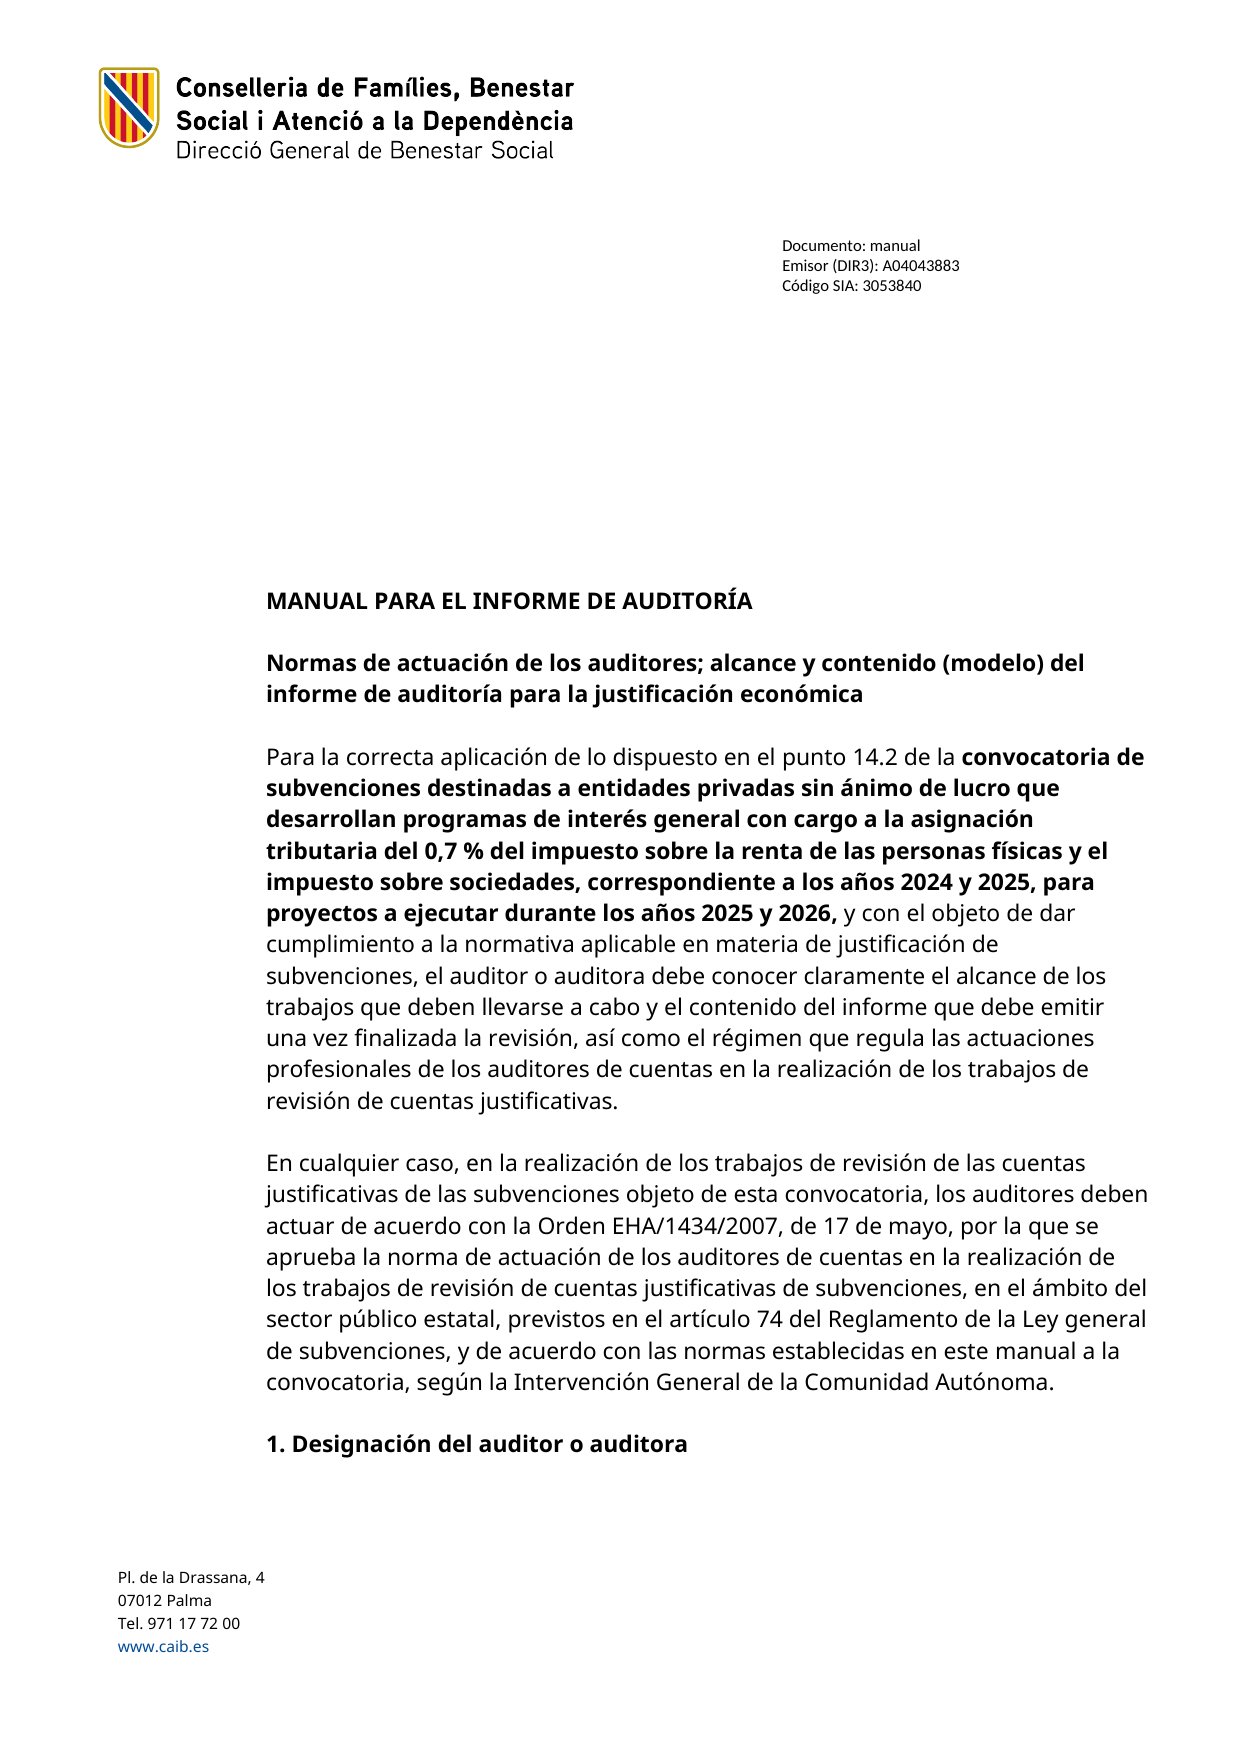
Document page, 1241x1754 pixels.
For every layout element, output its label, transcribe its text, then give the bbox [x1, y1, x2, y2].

picture [92, 57, 585, 173]
text 1. Designación del auditor o auditora [266, 1428, 1152, 1460]
text En cualquier caso, en la realización de los trabajos de revisión de las cuentas justificativas de las subvenciones objeto de esta convocatoria, los auditores deben actuar de acuerdo con la Orden EHA/1434/2007, de 17 de mayo, por la que se aprueba la norma de actuación de los auditores de cuentas en la realización de los trabajos de revisión de cuentas justificativas de subvenciones, en el ámbito del sector público estatal, previstos en el artículo 74 del Reglamento de la Ley general de subvenciones, y de acuerdo con las normas establecidas en este manual a la convocatoria, según la Intervención General de la Comunidad Autónoma. [266, 1147, 1152, 1397]
text MANUAL PARA EL INFORME DE AUDITORÍA [266, 585, 1152, 616]
text Para la correcta aplicación de lo dispuesto en el punto 14.2 de la convocatoria de subvenciones destinadas a entidades privadas sin ánimo de lucro que desarrollan programas de interés general con cargo a la asignación tributaria del 0,7 % del impuesto sobre la renta de las personas físicas y el impuesto sobre sociedades, correspondiente a los años 2024 y 2025, para proyectos a ejecutar durante los años 2025 y 2026, y con el objeto de dar cumplimiento a la normativa aplicable en materia de justificación de subvenciones, el auditor o auditora debe conocer claramente el alcance de los trabajos que deben llevarse a cabo y el contenido del informe que debe emitir una vez finalizada la revisión, así como el régimen que regula las actuaciones profesionales de los auditores de cuentas en la realización de los trabajos de revisión de cuentas justificativas. [266, 741, 1152, 1116]
text Normas de actuación de los auditores; alcance y contenido (modelo) del informe de auditoría para la justificación económica [266, 647, 1152, 710]
